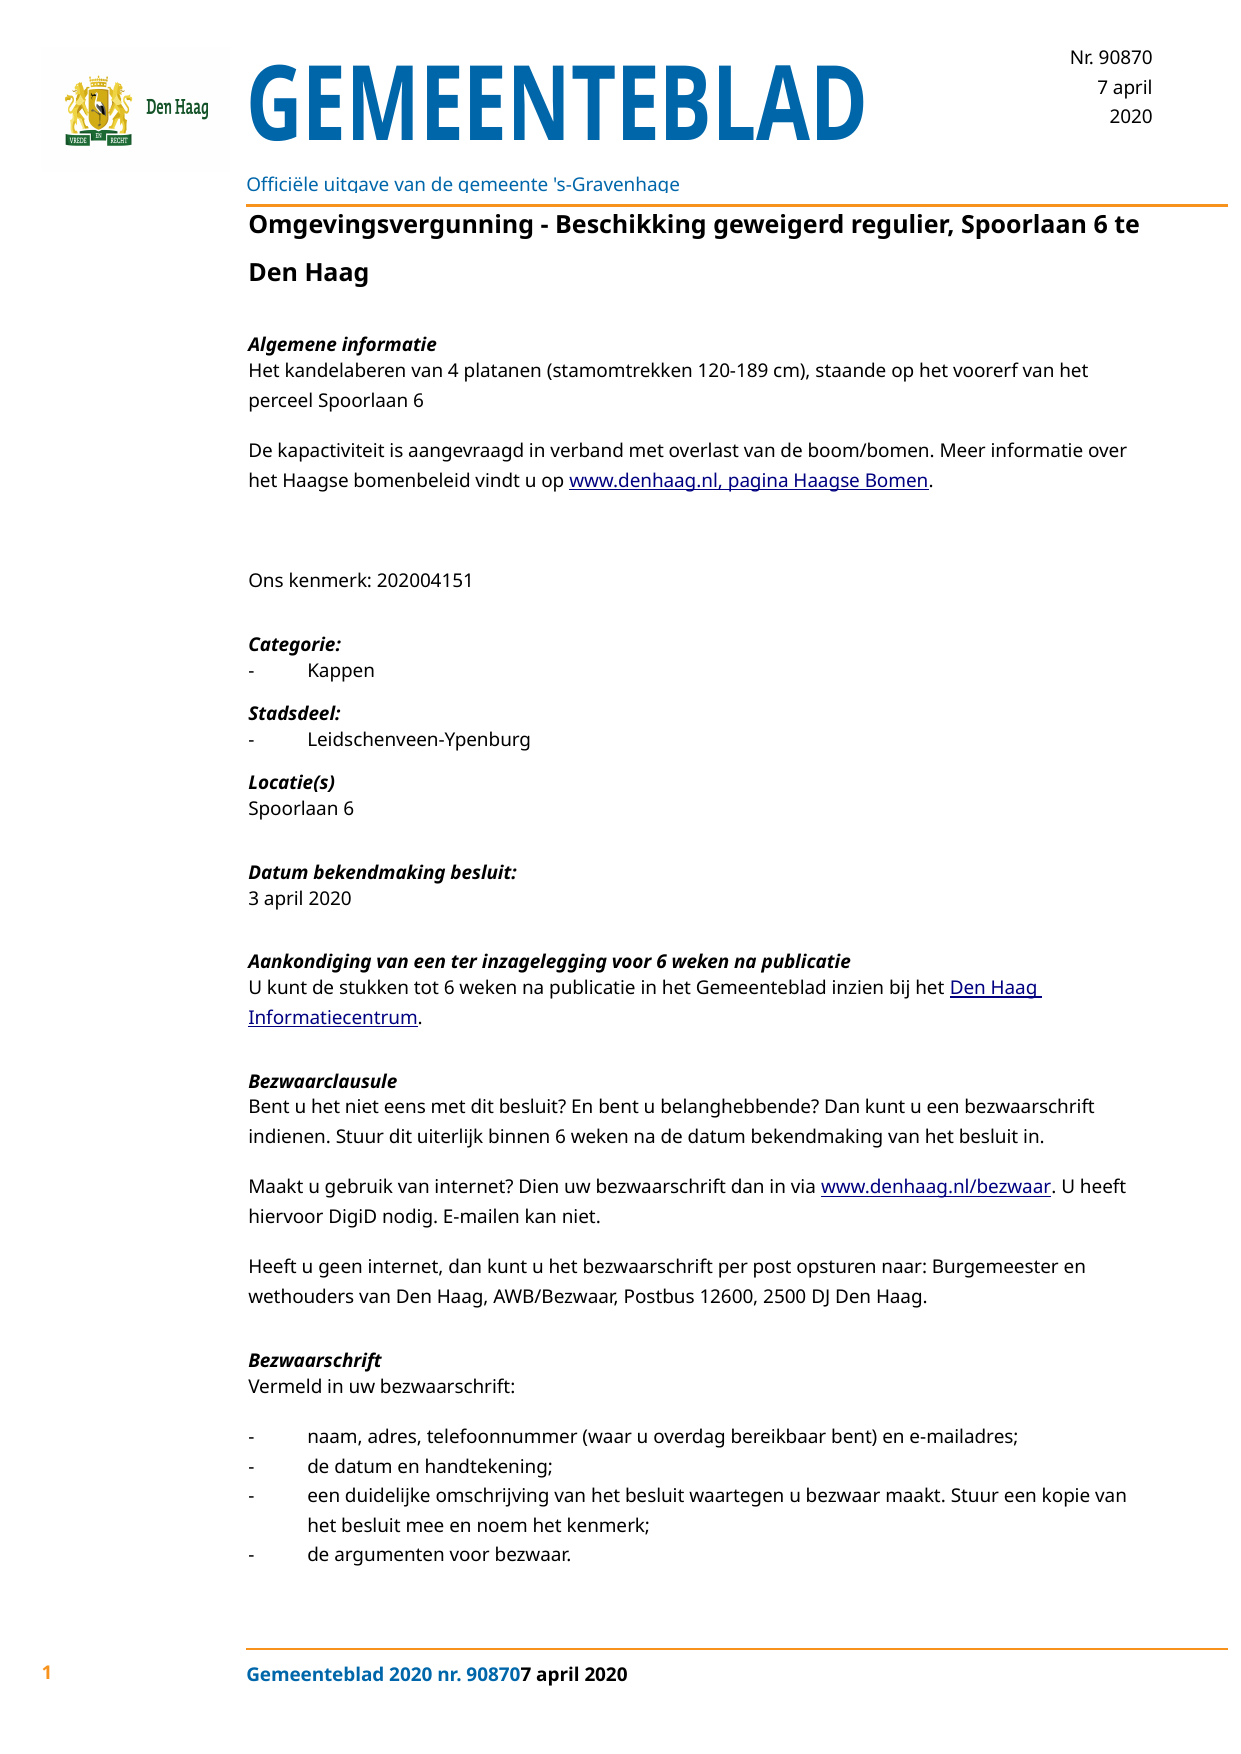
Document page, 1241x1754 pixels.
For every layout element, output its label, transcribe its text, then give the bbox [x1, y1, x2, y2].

list de argumenten voor bezwaar. [248, 1542, 1152, 1567]
text 3 april 2020 [248, 885, 1152, 910]
text Locatie(s) [248, 769, 1152, 795]
text Aankondiging van een ter inzagelegging voor 6 weken na publicatie [248, 949, 1152, 974]
list Leidschenveen-Ypenburg [248, 726, 1152, 752]
text De kapactiviteit is aangevraagd in verband met overlast van de boom/bomen. Meer informatie over het Haagse bomenbeleid vindt u op www.denhaag.nl, pagina Haagse Bomen. [248, 437, 1152, 492]
text Categorie: [248, 632, 1152, 657]
list naam, adres, telefoonnummer (waar u overdag bereikbaar bent) en e-mailadres; [248, 1423, 1152, 1449]
text Het kandelaberen van 4 platanen (stamomtrekken 120-189 cm), staande op het voorerf van het perceel Spoorlaan 6 [248, 357, 1152, 412]
text Heeft u geen internet, dan kunt u het bezwaarschrift per post opsturen naar: Burgemeester en wethouders van Den Haag, AWB/Bezwaar, Postbus 12600, 2500 DJ Den Haag. [248, 1254, 1152, 1309]
text Vermeld in uw bezwaarschrift: [248, 1373, 1152, 1399]
text Bent u het niet eens met dit besluit? En bent u belanghebbende? Dan kunt u een bezwaarschrift indienen. Stuur dit uiterlijk binnen 6 weken na de datum bekendmaking van het besluit in. [248, 1094, 1152, 1149]
text Bezwaarschrift [248, 1347, 1152, 1373]
picture [41, 47, 231, 172]
list Kappen [248, 657, 1152, 683]
text U kunt de stukken tot 6 weken na publicatie in het Gemeenteblad inzien bij het Den Haag Informatiecentrum. [248, 974, 1152, 1030]
text Ons kenmerk: 202004151 [248, 568, 1152, 593]
text Datum bekendmaking besluit: [248, 859, 1152, 885]
text Algemene informatie [248, 331, 1152, 357]
list de datum en handtekening; [248, 1453, 1152, 1479]
text Spoorlaan 6 [248, 795, 1152, 821]
text Maakt u gebruik van internet? Dien uw bezwaarschrift dan in via www.denhaag.nl/bezwaar. U heeft hiervoor DigiD nodig. E-mailen kan niet. [248, 1174, 1152, 1229]
text Bezwaarclausule [248, 1068, 1152, 1094]
list een duidelijke omschrijving van het besluit waartegen u bezwaar maakt. Stuur een kopie van het besluit mee en noem het kenmerk; [248, 1482, 1152, 1538]
text Stadsdeel: [248, 700, 1152, 726]
text Omgevingsvergunning - Beschikking geweigerd regulier, Spoorlaan 6 te Den Haag [248, 207, 1152, 288]
